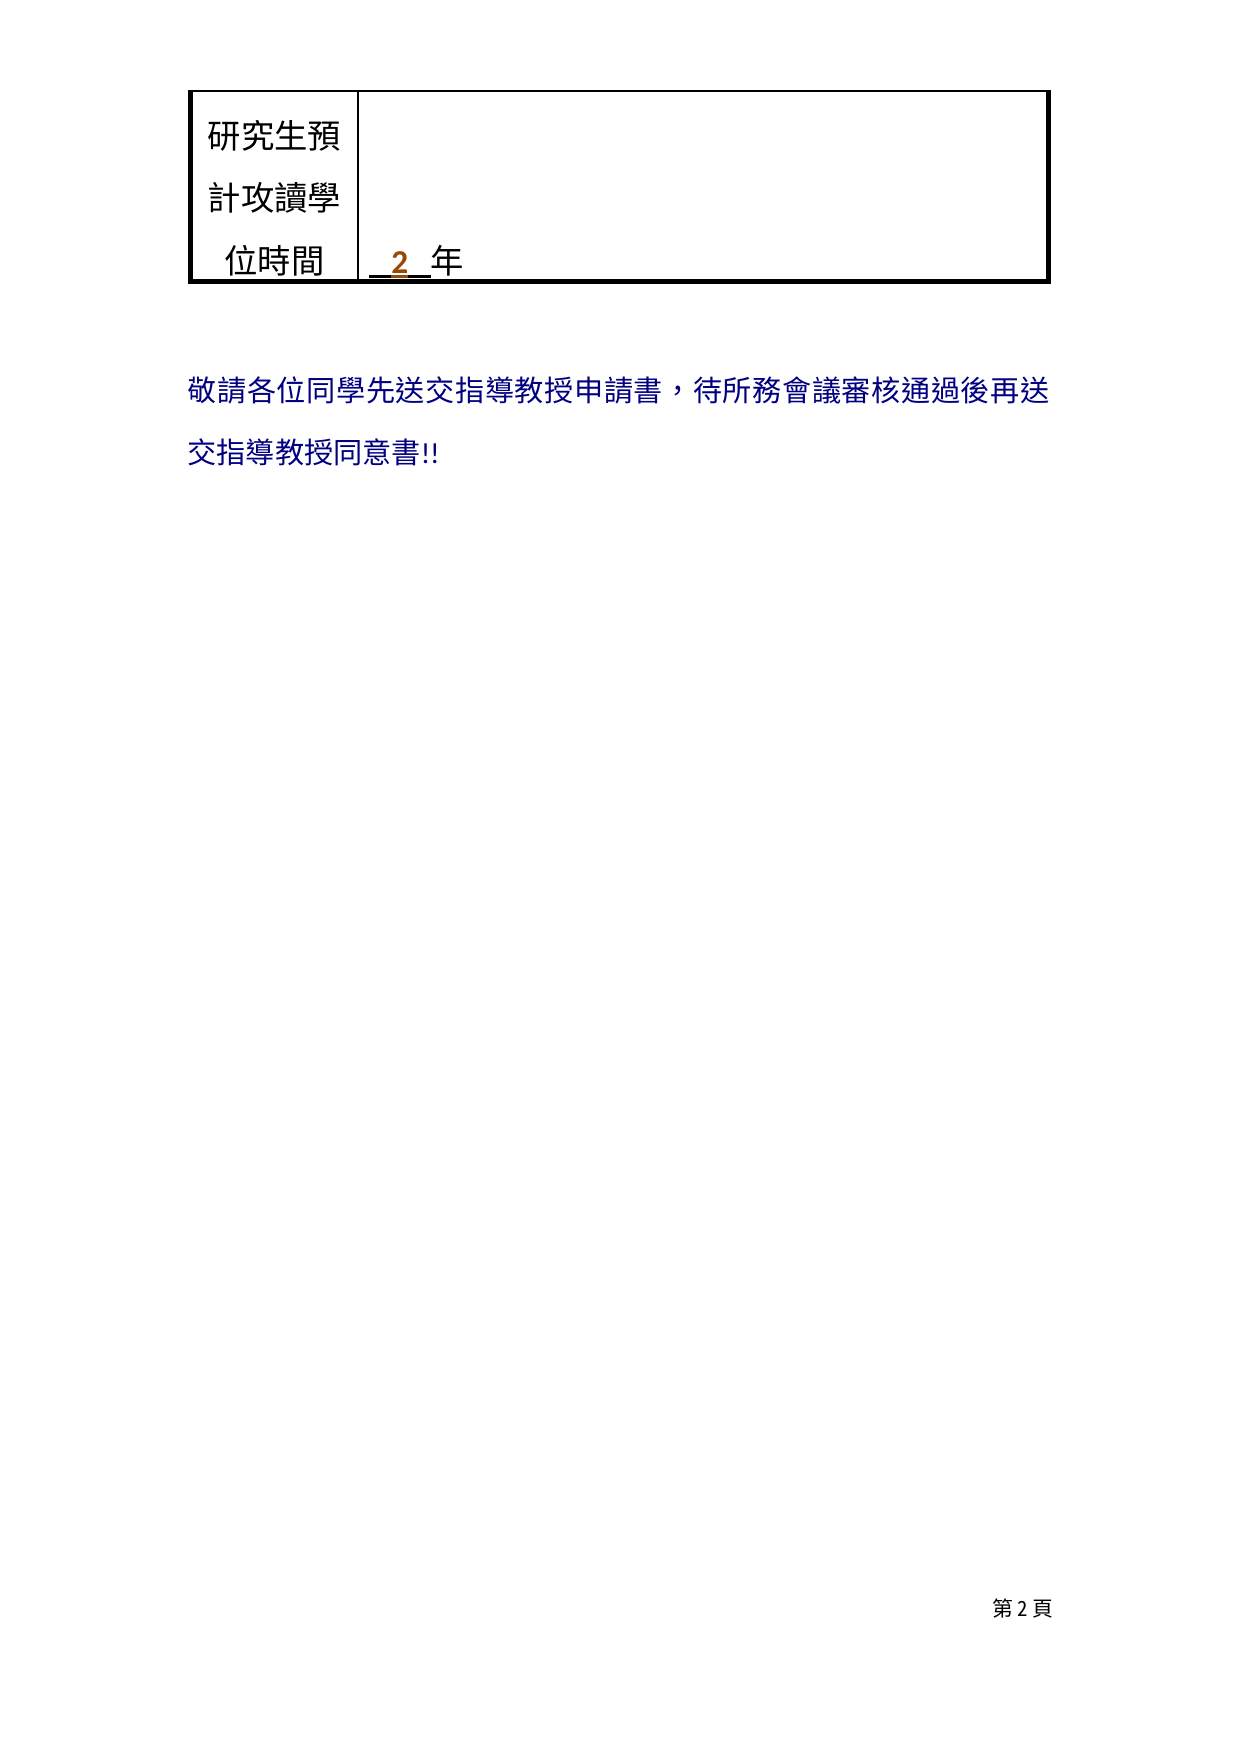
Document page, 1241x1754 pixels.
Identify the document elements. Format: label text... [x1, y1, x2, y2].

text 敬請各位同學先送交指導教授申請書，待所務會議審核通過後再送交指導教授同意書!! [187, 347, 1053, 472]
table_cell 研究生預計攻讀學位時間 [193, 92, 357, 279]
table_cell 2 年 [359, 92, 1046, 279]
